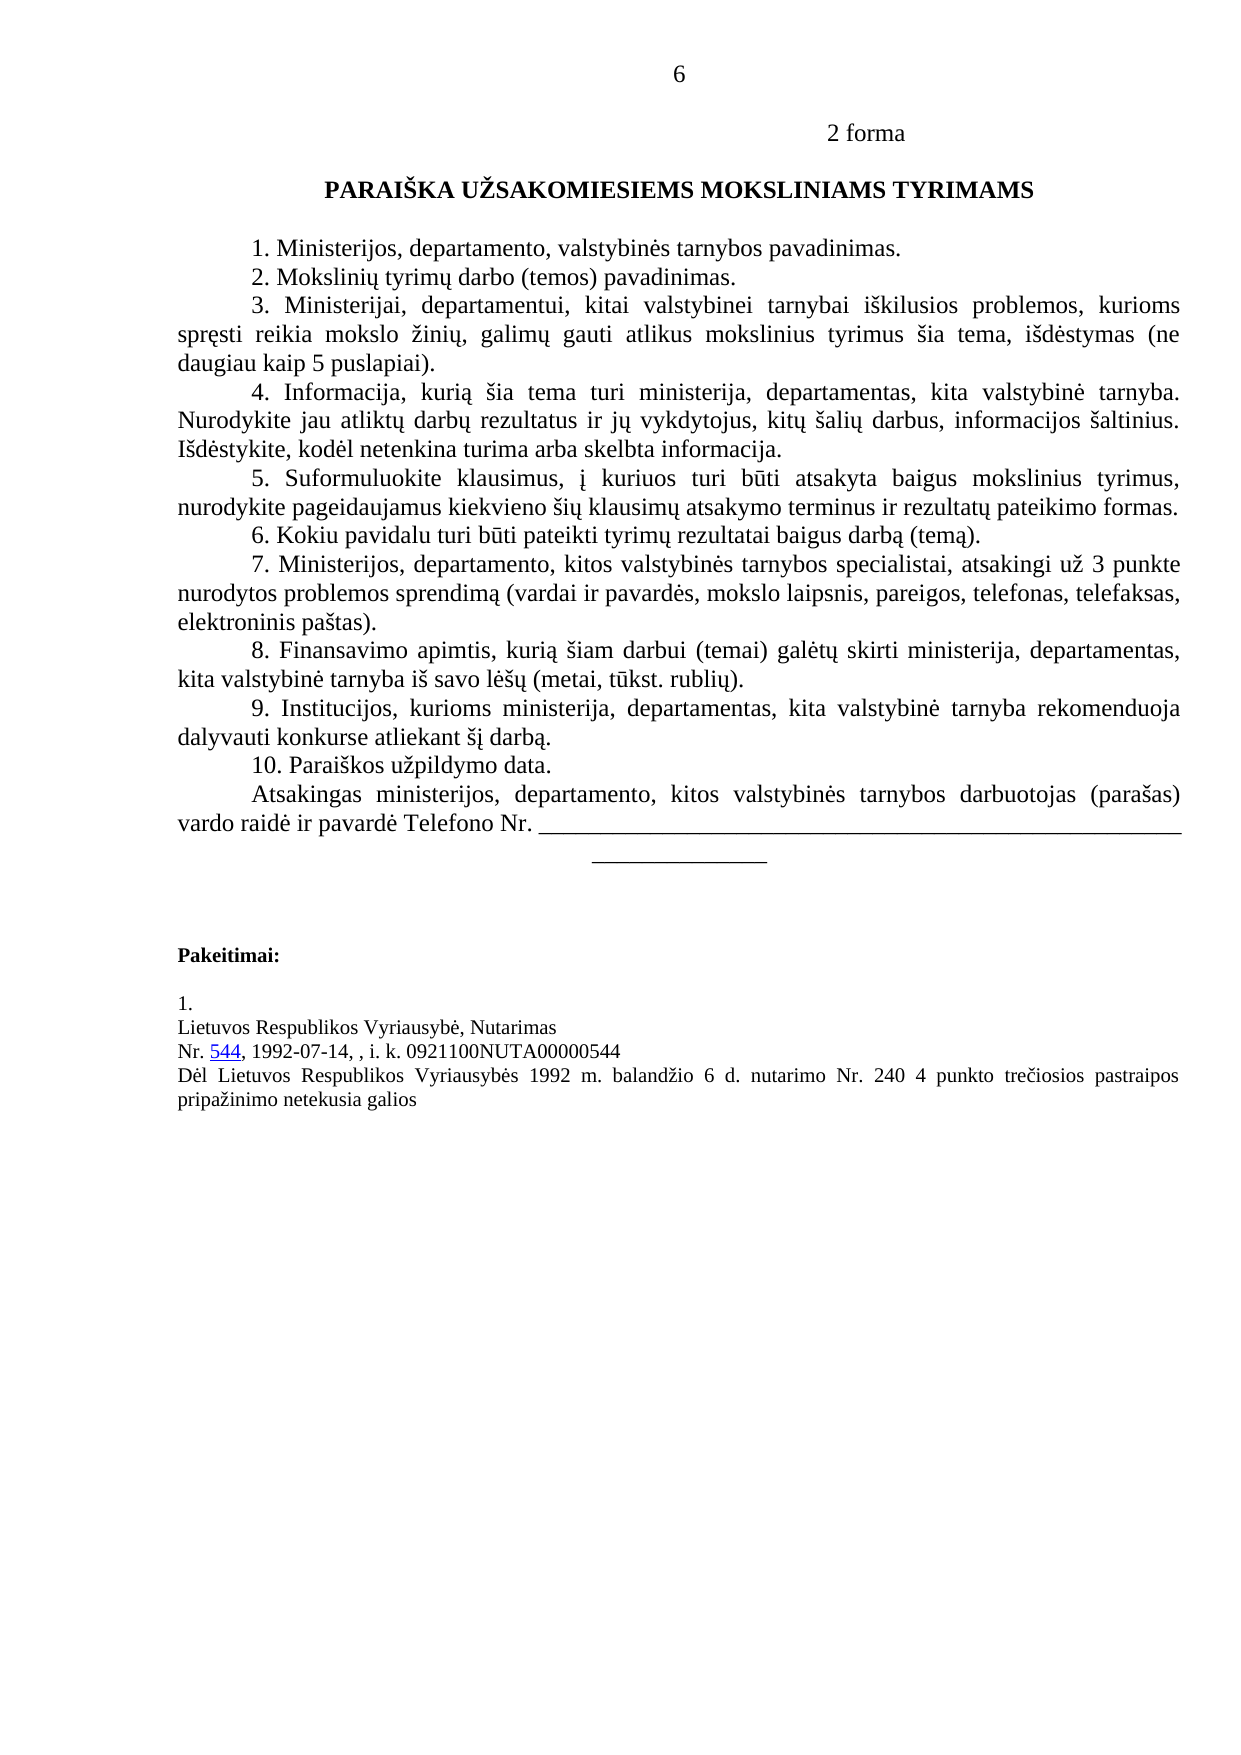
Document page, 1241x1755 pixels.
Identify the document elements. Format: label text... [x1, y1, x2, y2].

text 2. Mokslinių tyrimų darbo (temos) pavadinimas. [177, 262, 1181, 291]
text Pakeitimai: [177, 942, 1181, 967]
text Nr. 544, 1992-07-14, , i. k. 0921100NUTA00000544 [177, 1039, 1181, 1063]
text Atsakingas ministerijos, departamento, kitos valstybinės tarnybos darbuotojas (parašas) vardo raidė ir pavardė Telefono Nr. [177, 779, 1181, 837]
text 1. Ministerijos, departamento, valstybinės tarnybos pavadinimas. [177, 233, 1181, 262]
text ______________ [177, 837, 1181, 866]
text 9. Institucijos, kurioms ministerija, departamentas, kita valstybinė tarnyba rekomenduoja dalyvauti konkurse atliekant šį darbą. [177, 693, 1181, 751]
text Paraiška užsakomiesiems moksliniams tyrimams [177, 176, 1181, 204]
text Lietuvos Respublikos Vyriausybė, Nutarimas [177, 1015, 1181, 1039]
text 2 forma [827, 118, 1181, 147]
text 1. [177, 991, 1181, 1015]
text 8. Finansavimo apimtis, kurią šiam darbui (temai) galėtų skirti ministerija, departamentas, kita valstybinė tarnyba iš savo lėšų (metai, tūkst. rublių). [177, 636, 1181, 693]
text 4. Informacija, kurią šia tema turi ministerija, departamentas, kita valstybinė tarnyba. Nurodykite jau atliktų darbų rezultatus ir jų vykdytojus, kitų šalių darbus, informacijos šaltinius. Išdėstykite, kodėl netenkina turima arba skelbta informacija. [177, 377, 1181, 463]
text 5. Suformuluokite klausimus, į kuriuos turi būti atsakyta baigus mokslinius tyrimus, nurodykite pageidaujamus kiekvieno šių klausimų atsakymo terminus ir rezultatų pateikimo formas. [177, 463, 1181, 521]
text 7. Ministerijos, departamento, kitos valstybinės tarnybos specialistai, atsakingi už 3 punkte nurodytos problemos sprendimą (vardai ir pavardės, mokslo laipsnis, pareigos, telefonas, telefaksas, elektroninis paštas). [177, 549, 1181, 636]
text 3. Ministerijai, departamentui, kitai valstybinei tarnybai iškilusios problemos, kurioms spręsti reikia mokslo žinių, galimų gauti atlikus mokslinius tyrimus šia tema, išdėstymas (ne daugiau kaip 5 puslapiai). [177, 291, 1181, 377]
text Dėl Lietuvos Respublikos Vyriausybės 1992 m. balandžio 6 d. nutarimo Nr. 240 4 punkto trečiosios pastraipos pripažinimo netekusia galios [177, 1063, 1181, 1111]
text 10. Paraiškos užpildymo data. [177, 751, 1181, 779]
text 6. Kokiu pavidalu turi būti pateikti tyrimų rezultatai baigus darbą (temą). [177, 521, 1181, 549]
